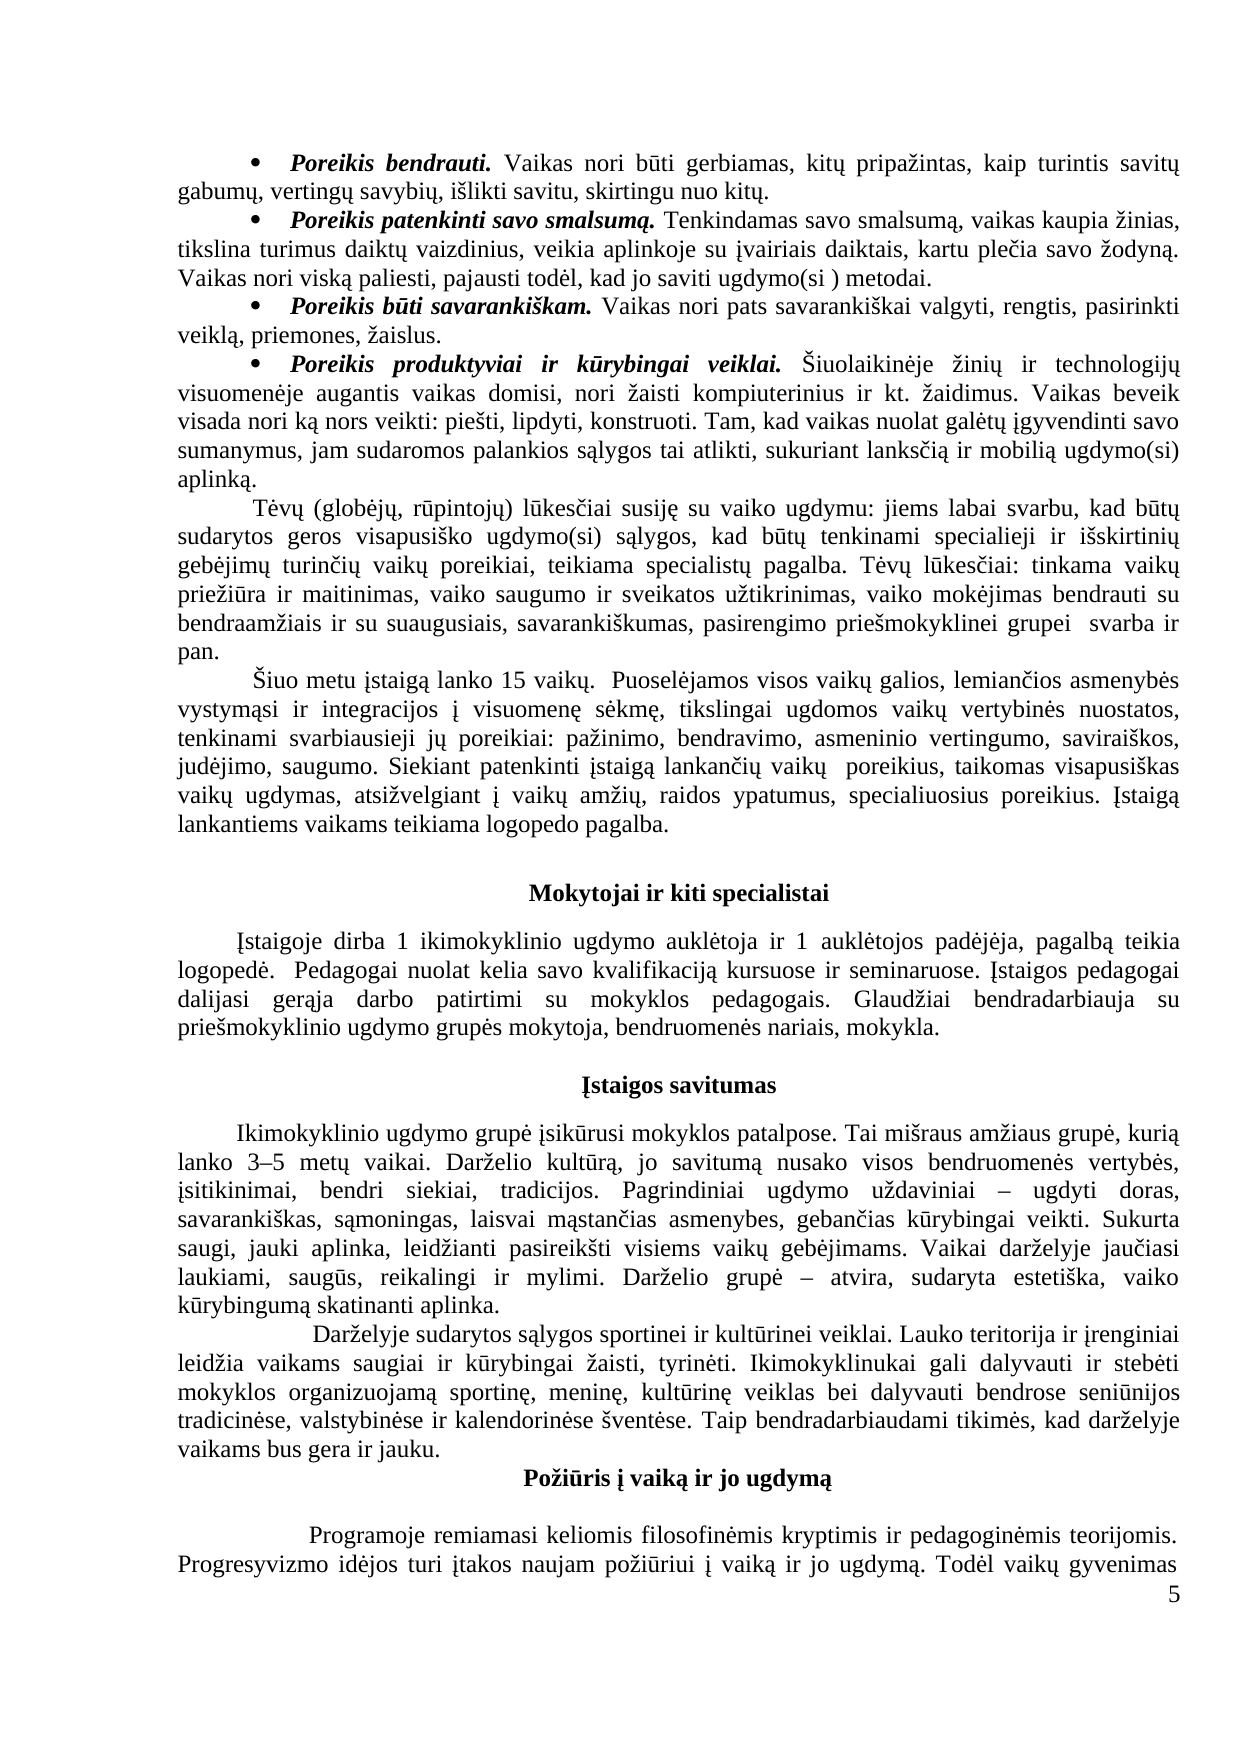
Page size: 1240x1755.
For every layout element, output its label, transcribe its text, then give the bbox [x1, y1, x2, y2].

text  Poreikis bendrauti. Vaikas nori būti gerbiamas, kitų pripažintas, kaip turintis savitų gabumų, vertingų savybių, išlikti savitu, skirtingu nuo kitų. [177, 148, 1181, 205]
text Darželyje sudarytos sąlygos sportinei ir kultūrinei veiklai. Lauko teritorija ir įrenginiai leidžia vaikams saugiai ir kūrybingai žaisti, tyrinėti. Ikimokyklinukai gali dalyvauti ir stebėti mokyklos organizuojamą sportinę, meninę, kultūrinę veiklas bei dalyvauti bendrose seniūnijos tradicinėse, valstybinėse ir kalendorinėse šventėse. Taip bendradarbiaudami tikimės, kad darželyje vaikams bus gera ir jauku. [177, 1319, 1181, 1463]
text Mokytojai ir kiti specialistai [177, 878, 1181, 907]
text  Poreikis produktyviai ir kūrybingai veiklai. Šiuolaikinėje žinių ir technologijų visuomenėje augantis vaikas domisi, nori žaisti kompiuterinius ir kt. žaidimus. Vaikas beveik visada nori ką nors veikti: piešti, lipdyti, konstruoti. Tam, kad vaikas nuolat galėtų įgyvendinti savo sumanymus, jam sudaromos palankios sąlygos tai atlikti, sukuriant lanksčią ir mobilią ugdymo(si) aplinką. [177, 349, 1181, 493]
text  Poreikis būti savarankiškam. Vaikas nori pats savarankiškai valgyti, rengtis, pasirinkti veiklą, priemones, žaislus. [177, 291, 1181, 349]
text Įstaigos savitumas [177, 1070, 1181, 1099]
text Ikimokyklinio ugdymo grupė įsikūrusi mokyklos patalpose. Tai mišraus amžiaus grupė, kurią lanko 3–5 metų vaikai. Darželio kultūrą, jo savitumą nusako visos bendruomenės vertybės, įsitikinimai, bendri siekiai, tradicijos. Pagrindiniai ugdymo uždaviniai – ugdyti doras, savarankiškas, sąmoningas, laisvai mąstančias asmenybes, gebančias kūrybingai veikti. Sukurta saugi, jauki aplinka, leidžianti pasireikšti visiems vaikų gebėjimams. Vaikai darželyje jaučiasi laukiami, saugūs, reikalingi ir mylimi. Darželio grupė – atvira, sudaryta estetiška, vaiko kūrybingumą skatinanti aplinka. [177, 1118, 1181, 1319]
text Požiūris į vaiką ir jo ugdymą [177, 1463, 1178, 1492]
text  Poreikis patenkinti savo smalsumą. Tenkindamas savo smalsumą, vaikas kaupia žinias, tikslina turimus daiktų vaizdinius, veikia aplinkoje su įvairiais daiktais, kartu plečia savo žodyną. Vaikas nori viską paliesti, pajausti todėl, kad jo saviti ugdymo(si ) metodai. [177, 205, 1181, 291]
text Įstaigoje dirba 1 ikimokyklinio ugdymo auklėtoja ir 1 auklėtojos padėjėja, pagalbą teikia logopedė. Pedagogai nuolat kelia savo kvalifikaciją kursuose ir seminaruose. Įstaigos pedagogai dalijasi gerąja darbo patirtimi su mokyklos pedagogais. Glaudžiai bendradarbiauja su priešmokyklinio ugdymo grupės mokytoja, bendruomenės nariais, mokykla. [177, 926, 1181, 1041]
text Tėvų (globėjų, rūpintojų) lūkesčiai susiję su vaiko ugdymu: jiems labai svarbu, kad būtų sudarytos geros visapusiško ugdymo(si) sąlygos, kad būtų tenkinami specialieji ir išskirtinių gebėjimų turinčių vaikų poreikiai, teikiama specialistų pagalba. Tėvų lūkesčiai: tinkama vaikų priežiūra ir maitinimas, vaiko saugumo ir sveikatos užtikrinimas, vaiko mokėjimas bendrauti su bendraamžiais ir su suaugusiais, savarankiškumas, pasirengimo priešmokyklinei grupei svarba ir pan. [177, 493, 1181, 665]
text Programoje remiamasi keliomis filosofinėmis kryptimis ir pedagoginėmis teorijomis. Progresyvizmo idėjos turi įtakos naujam požiūriui į vaiką ir jo ugdymą. Todėl vaikų gyvenimas [177, 1520, 1178, 1578]
text Šiuo metu įstaigą lanko 15 vaikų. Puoselėjamos visos vaikų galios, lemiančios asmenybės vystymąsi ir integracijos į visuomenę sėkmę, tikslingai ugdomos vaikų vertybinės nuostatos, tenkinami svarbiausieji jų poreikiai: pažinimo, bendravimo, asmeninio vertingumo, saviraiškos, judėjimo, saugumo. Siekiant patenkinti įstaigą lankančių vaikų poreikius, taikomas visapusiškas vaikų ugdymas, atsižvelgiant į vaikų amžių, raidos ypatumus, specialiuosius poreikius. Įstaigą lankantiems vaikams teikiama logopedo pagalba. [177, 665, 1181, 838]
